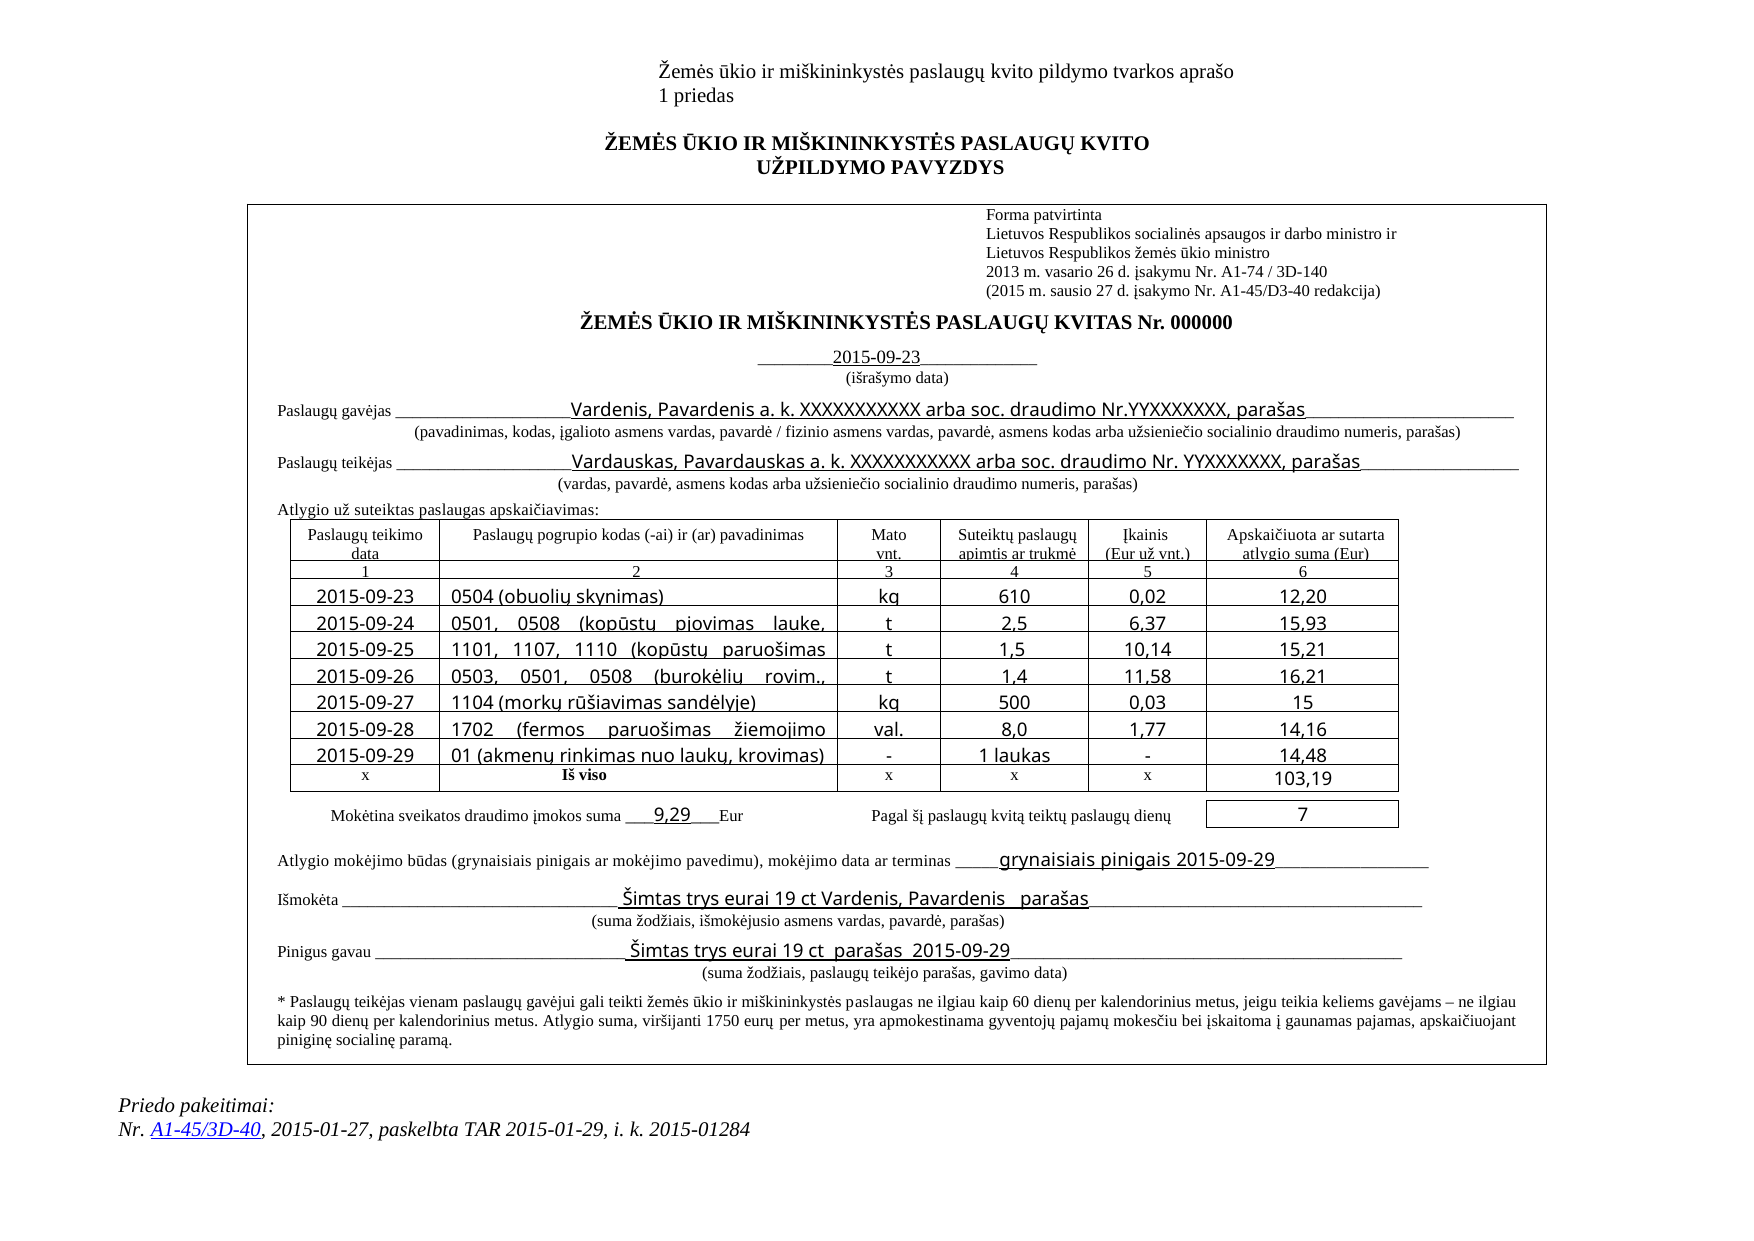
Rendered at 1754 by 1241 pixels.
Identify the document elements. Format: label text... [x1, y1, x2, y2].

table_cell 1 [291, 561, 439, 578]
table_header Paslaugų pogrupio kodas (-ai) ir (ar) pavadinimas [440, 520, 837, 560]
table_header Mato vnt. [838, 520, 940, 560]
table_cell 7 [1207, 801, 1398, 827]
table_cell - [838, 739, 940, 764]
table_cell [1088, 792, 1207, 800]
table_cell 1101, 1107, 1110 (kopūstų paruošimas realizacijai) [440, 632, 837, 658]
table_cell 15,21 [1207, 632, 1398, 658]
table_cell 01 (akmenų rinkimas nuo laukų, krovimas) [440, 739, 837, 764]
text ŽEMĖS ŪKIO IR MIŠKININKYSTĖS PASLAUGŲ KVITO [118, 131, 1636, 155]
table_cell 2,5 [941, 606, 1088, 631]
table_cell 1702 (fermos paruošimas žiemojimo laikotarpiui) [440, 712, 837, 737]
table_cell 1 laukas [941, 739, 1088, 764]
table_cell x [838, 765, 940, 791]
text Priedo pakeitimai: [118, 1093, 1636, 1117]
table_cell Mokėtina sveikatos draudimo įmokos suma ___9,29___Eur Pagal šį paslaugų kvitą teiktų paslaugų dienų skaičius [291, 800, 1206, 827]
text Žemės ūkio ir miškininkystės paslaugų kvito pildymo tvarkos aprašo [658, 59, 1636, 83]
table_cell 14,48 [1207, 739, 1398, 764]
table_cell 11,58 [1089, 659, 1206, 684]
table_cell 500 [941, 685, 1088, 711]
table_cell 2015-09-26 [291, 659, 439, 684]
table_header Apskaičiuota ar sutarta atlygio suma (Eur) [1207, 520, 1398, 560]
table_cell 0503, 0501, 0508 (burokėlių rovim., pjovim., krovim.) [440, 659, 837, 684]
table_cell 0,02 [1089, 579, 1206, 605]
table_cell 10,14 [1089, 632, 1206, 658]
table_cell 12,20 [1207, 579, 1398, 605]
table_cell 2015-09-29 [291, 739, 439, 764]
table_cell 0501, 0508 (kopūstų pjovimas lauke, krovimas) [440, 606, 837, 631]
table_cell - [1089, 739, 1206, 764]
table_cell val. [838, 712, 940, 737]
table_cell 0504 (obuolių skynimas) [440, 579, 837, 605]
table_cell 3 [838, 561, 940, 578]
table_cell 6 [1207, 561, 1398, 578]
table_cell 5 [1089, 561, 1206, 578]
table_cell x [1089, 765, 1206, 791]
table_cell 14,16 [1207, 712, 1398, 737]
table_cell 1,4 [941, 659, 1088, 684]
table_cell 1,5 [941, 632, 1088, 658]
table_cell 2015-09-28 [291, 712, 439, 737]
table_cell 610 [941, 579, 1088, 605]
table_cell 2015-09-25 [291, 632, 439, 658]
table_cell x [941, 765, 1088, 791]
table_cell Iš viso [440, 765, 837, 791]
table_header Įkainis (Eur už vnt.) [1089, 520, 1206, 560]
table_cell [291, 792, 439, 800]
table_cell 15 [1207, 685, 1398, 711]
table_header Paslaugų teikimo data [291, 520, 439, 560]
table_cell 2 [440, 561, 837, 578]
table_cell 2015-09-23 [291, 579, 439, 605]
table_cell [940, 792, 1088, 800]
table_cell 8,0 [941, 712, 1088, 737]
table_cell 1104 (morkų rūšiavimas sandėlyje) [440, 685, 837, 711]
text Nr. A1-45/3D-40, 2015-01-27, paskelbta TAR 2015-01-29, i. k. 2015-01284 [118, 1117, 1636, 1141]
table_cell 2015-09-27 [291, 685, 439, 711]
table_cell t [838, 606, 940, 631]
table_cell 4 [941, 561, 1088, 578]
table_cell t [838, 659, 940, 684]
text 1 priedas [658, 83, 1636, 107]
table_cell 1,77 [1089, 712, 1206, 737]
text UŽPILDYMO PAVYZDYS [118, 155, 1636, 179]
table_cell 16,21 [1207, 659, 1398, 684]
table_cell 15,93 [1207, 606, 1398, 631]
table_cell t [838, 632, 940, 658]
table_cell [1207, 792, 1399, 800]
table_cell 0,03 [1089, 685, 1206, 711]
table_header Forma patvirtinta Lietuvos Respublikos socialinės apsaugos ir darbo ministro ir Lietuvos Respublikos žemės ūkio ministro 2013 m. vasario 26 d. įsakymu Nr. A1-74 / 3D-140 (2015 m. sausio 27 d. įsakymo Nr. A1-45/D3-40 redakcija) ŽEMĖS ŪKIO IR MIŠKININKYSTĖS PASLAUGŲ KVITAS Nr. 000000 _________2015-09-23______________ (išrašymo data) Paslaugų gavėjas _____________________Vardenis, Pavardenis a. k. XXXXXXXXXXX arba soc. draudimo Nr.YYXXXXXXX, parašas_________________________ (pavadinimas, kodas, įgalioto asmens vardas, pavardė / fizinio asmens vardas, pavardė, asmens kodas arba užsieniečio socialinio draudimo numeris, parašas) Paslaugų teikėjas _____________________Vardauskas, Pavardauskas a. k. XXXXXXXXXXX arba soc. draudimo Nr. YYXXXXXXX, parašas___________________ (vardas, pavardė, asmens kodas arba užsieniečio socialinio draudimo numeris, parašas) Atlygio už suteiktas paslaugas apskaičiavimas: Atlygio mokėjimo būdas (grynaisiais pinigais ar mokėjimo pavedimu), mokėjimo data ar terminas _____grynaisiais pinigais 2015-09-29__________________ Išmokėta _________________________________ Šimtas trys eurai 19 ct Vardenis, Pavardenis parašas________________________________________ (suma žodžiais, išmokėjusio asmens vardas, pavardė, parašas) Pinigus gavau ______________________________ Šimtas trys eurai 19 ct parašas 2015-09-29_______________________________________________ (suma žodžiais, paslaugų teikėjo parašas, gavimo data) * Paslaugų teikėjas vienam paslaugų gavėjui gali teikti žemės ūkio ir miškininkystės paslaugas ne ilgiau kaip 60 dienų per kalendorinius metus, jeigu teikia keliems gavėjams – ne ilgiau kaip 90 dienų per kalendorinius metus. Atlygio suma, viršijanti 1750 eurų per metus, yra apmokestinama gyventojų pajamų mokesčiu bei įskaitoma į gaunamas pajamas, apskaičiuojant piniginę socialinę paramą. [248, 205, 1546, 1063]
table_cell 103,19 [1207, 765, 1398, 791]
table_cell x [291, 765, 439, 791]
table_cell [837, 792, 940, 800]
table_cell [440, 792, 837, 800]
table_cell 6,37 [1089, 606, 1206, 631]
table_header Suteiktų paslaugų apimtis ar trukmė [941, 520, 1088, 560]
table_cell kg [838, 579, 940, 605]
table_cell 2015-09-24 [291, 606, 439, 631]
table_cell kg [838, 685, 940, 711]
